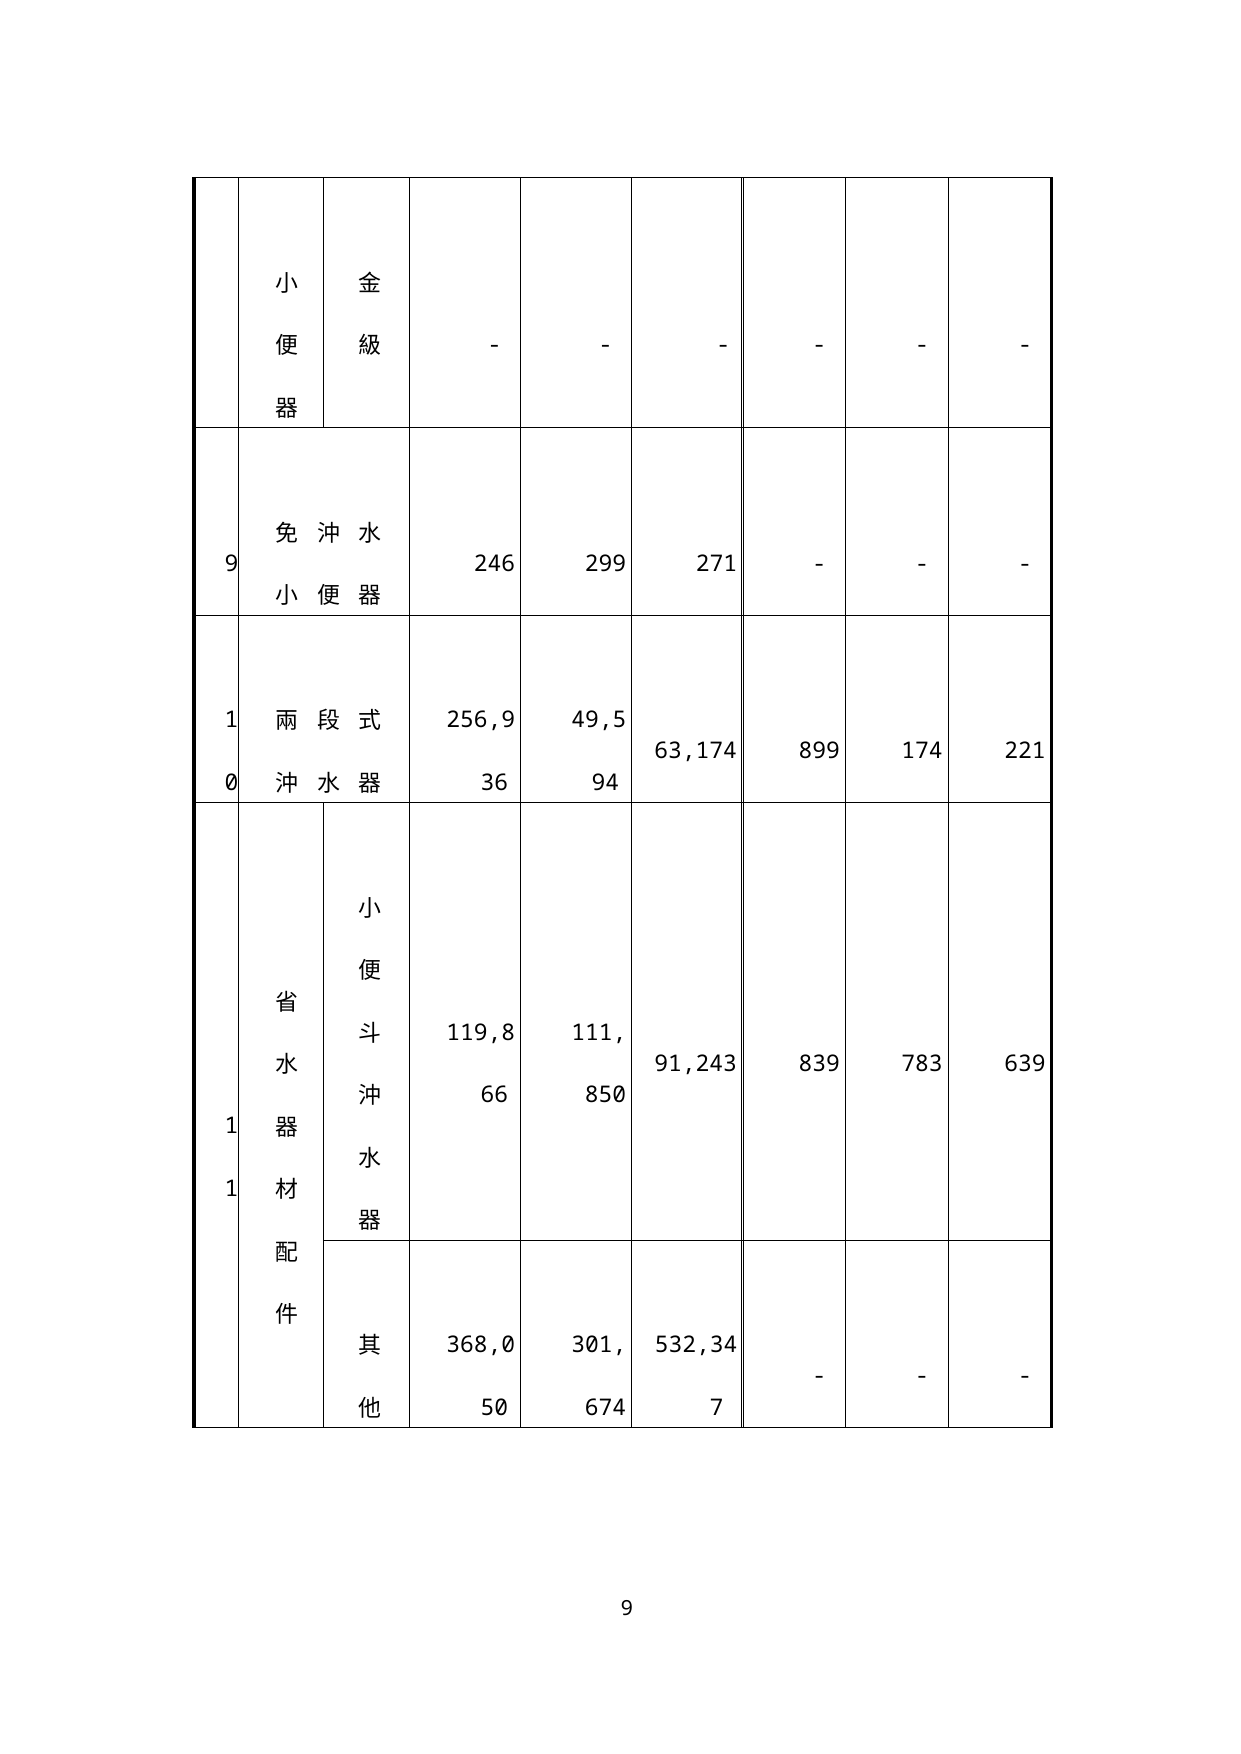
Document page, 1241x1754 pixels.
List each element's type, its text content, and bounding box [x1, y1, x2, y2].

table_cell 11 [196, 803, 238, 1427]
table_cell - [744, 178, 845, 427]
table_cell 兩段式沖水器 [239, 616, 409, 802]
table_cell 91,243 [632, 803, 741, 1240]
table_cell - [846, 1241, 948, 1427]
table_cell - [521, 178, 631, 427]
table_cell - [949, 1241, 1050, 1427]
table_cell 368,050 [410, 1241, 520, 1427]
table_cell - [949, 428, 1050, 615]
table_cell - [846, 178, 948, 427]
table_cell 省水器材配件 [239, 803, 323, 1427]
table_cell 63,174 [632, 616, 741, 802]
table_cell 免沖水小便器 [239, 428, 409, 615]
table_cell - [744, 428, 845, 615]
table_cell 111,850 [521, 803, 631, 1240]
table_cell 10 [196, 616, 238, 802]
table_cell 256,936 [410, 616, 520, 802]
table_cell 246 [410, 428, 520, 615]
table_cell 其他 [324, 1241, 409, 1427]
table_cell 899 [744, 616, 845, 802]
table_cell - [949, 178, 1050, 427]
table_cell 639 [949, 803, 1050, 1240]
table_cell - [410, 178, 520, 427]
table_cell - [846, 428, 948, 615]
table_cell 532,347 [632, 1241, 741, 1427]
table_cell 119,866 [410, 803, 520, 1240]
table_cell [196, 178, 238, 427]
table_cell 301,674 [521, 1241, 631, 1427]
table_cell 金級 [324, 178, 409, 427]
table_cell 174 [846, 616, 948, 802]
table_cell - [744, 1241, 845, 1427]
table_cell 小便器 [239, 178, 323, 427]
table_cell 783 [846, 803, 948, 1240]
table_cell 49,594 [521, 616, 631, 802]
table_cell 271 [632, 428, 741, 615]
table_cell 9 [196, 428, 238, 615]
table_cell - [632, 178, 741, 427]
table_cell 小便斗沖水器 [324, 803, 409, 1240]
table_cell 299 [521, 428, 631, 615]
table_cell 221 [949, 616, 1050, 802]
table_cell 839 [744, 803, 845, 1240]
